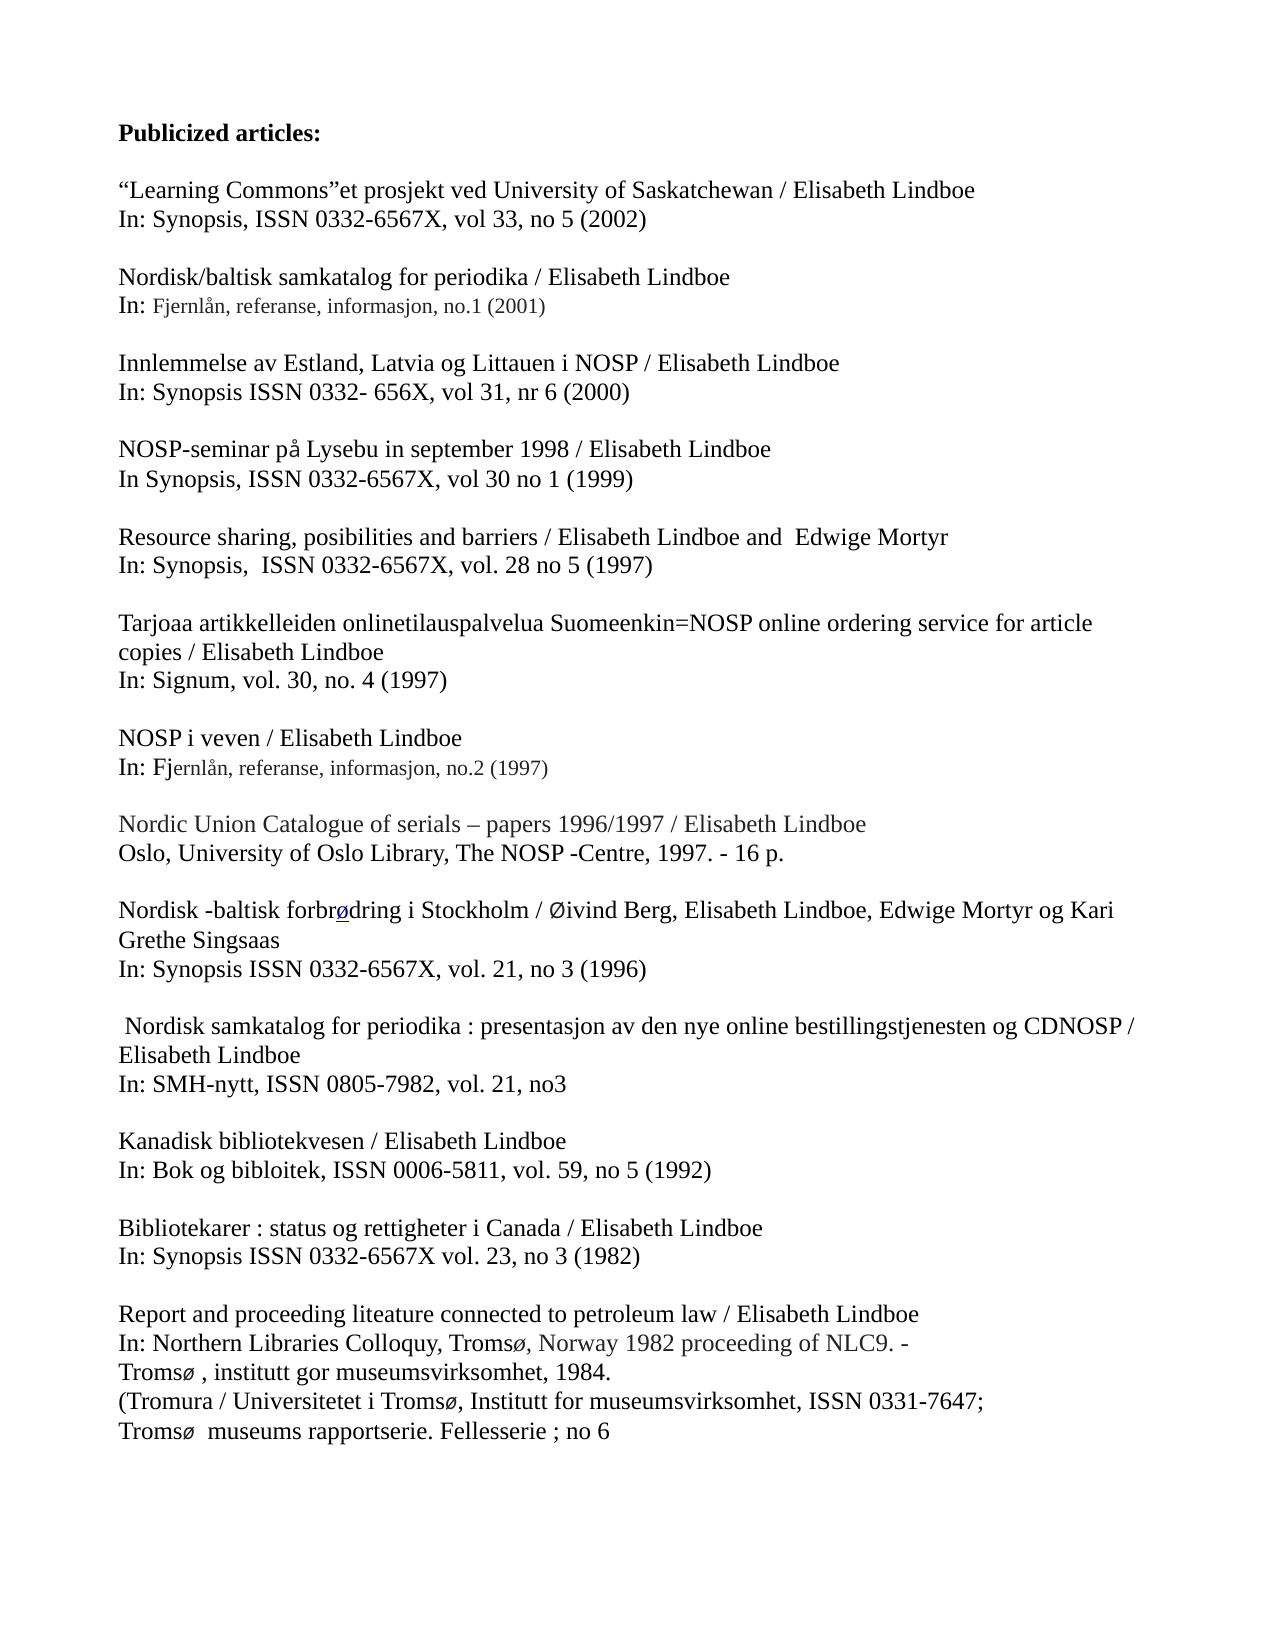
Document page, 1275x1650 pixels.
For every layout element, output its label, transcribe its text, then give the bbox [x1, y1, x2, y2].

text In: Synopsis ISSN 0332- 656X, vol 31, nr 6 (2000) [118, 377, 1157, 406]
text In: Fjernlån, referanse, informasjon, no.1 (2001) [118, 291, 1157, 319]
text Nordisk -baltisk forbrødring i Stockholm / Øivind Berg, Elisabeth Lindboe, Edwige Mortyr og Kari Grethe Singsaas [118, 895, 1157, 954]
text (Tromura / Universitetet i Tromsø, Institutt for museumsvirksomhet, ISSN 0331-7647; [118, 1386, 1157, 1416]
text Tromsø , institutt gor museumsvirksomhet, 1984. [118, 1356, 1157, 1386]
text Tarjoaa artikkelleiden onlinetilauspalvelua Suomeenkin=NOSP online ordering service for article copies / Elisabeth Lindboe [118, 608, 1157, 665]
text Nordisk/baltisk samkatalog for periodika / Elisabeth Lindboe [118, 262, 1157, 291]
text Nordisk samkatalog for periodika : presentasjon av den nye online bestillingstjenesten og CDNOSP / Elisabeth Lindboe [118, 1011, 1157, 1069]
text In: Synopsis ISSN 0332-6567X, vol. 21, no 3 (1996) [118, 954, 1157, 983]
text Tromsø museums rapportserie. Fellesserie ; no 6 [118, 1416, 1157, 1446]
text NOSP-seminar på Lysebu in september 1998 / Elisabeth Lindboe [118, 434, 1157, 464]
text In: Fjernlån, referanse, informasjon, no.2 (1997) [118, 752, 1157, 780]
text In: Signum, vol. 30, no. 4 (1997) [118, 665, 1157, 694]
text Resource sharing, posibilities and barriers / Elisabeth Lindboe and Edwige Mortyr [118, 522, 1157, 550]
text Bibliotekarer : status og rettigheter i Canada / Elisabeth Lindboe [118, 1213, 1157, 1241]
text Publicized articles: [118, 118, 1157, 147]
text In: Northern Libraries Colloquy, Tromsø, Norway 1982 proceeding of NLC9. - [118, 1328, 1157, 1356]
text Oslo, University of Oslo Library, The NOSP -Centre, 1997. - 16 p. [118, 838, 1157, 867]
text “Learning Commons”et prosjekt ved University of Saskatchewan / Elisabeth Lindboe [118, 176, 1157, 204]
text In: Synopsis, ISSN 0332-6567X, vol. 28 no 5 (1997) [118, 550, 1157, 579]
text Innlemmelse av Estland, Latvia og Littauen i NOSP / Elisabeth Lindboe [118, 348, 1157, 377]
text In: Synopsis ISSN 0332-6567X vol. 23, no 3 (1982) [118, 1241, 1157, 1270]
text In: Synopsis, ISSN 0332-6567X, vol 33, no 5 (2002) [118, 204, 1157, 233]
text In: Bok og bibloitek, ISSN 0006-5811, vol. 59, no 5 (1992) [118, 1155, 1157, 1184]
text In: SMH-nytt, ISSN 0805-7982, vol. 21, no3 [118, 1069, 1157, 1098]
text Report and proceeding liteature connected to petroleum law / Elisabeth Lindboe [118, 1299, 1157, 1328]
text NOSP i veven / Elisabeth Lindboe [118, 723, 1157, 752]
text In Synopsis, ISSN 0332-6567X, vol 30 no 1 (1999) [118, 464, 1157, 493]
text Kanadisk bibliotekvesen / Elisabeth Lindboe [118, 1126, 1157, 1155]
text Nordic Union Catalogue of serials – papers 1996/1997 / Elisabeth Lindboe [118, 809, 1157, 838]
